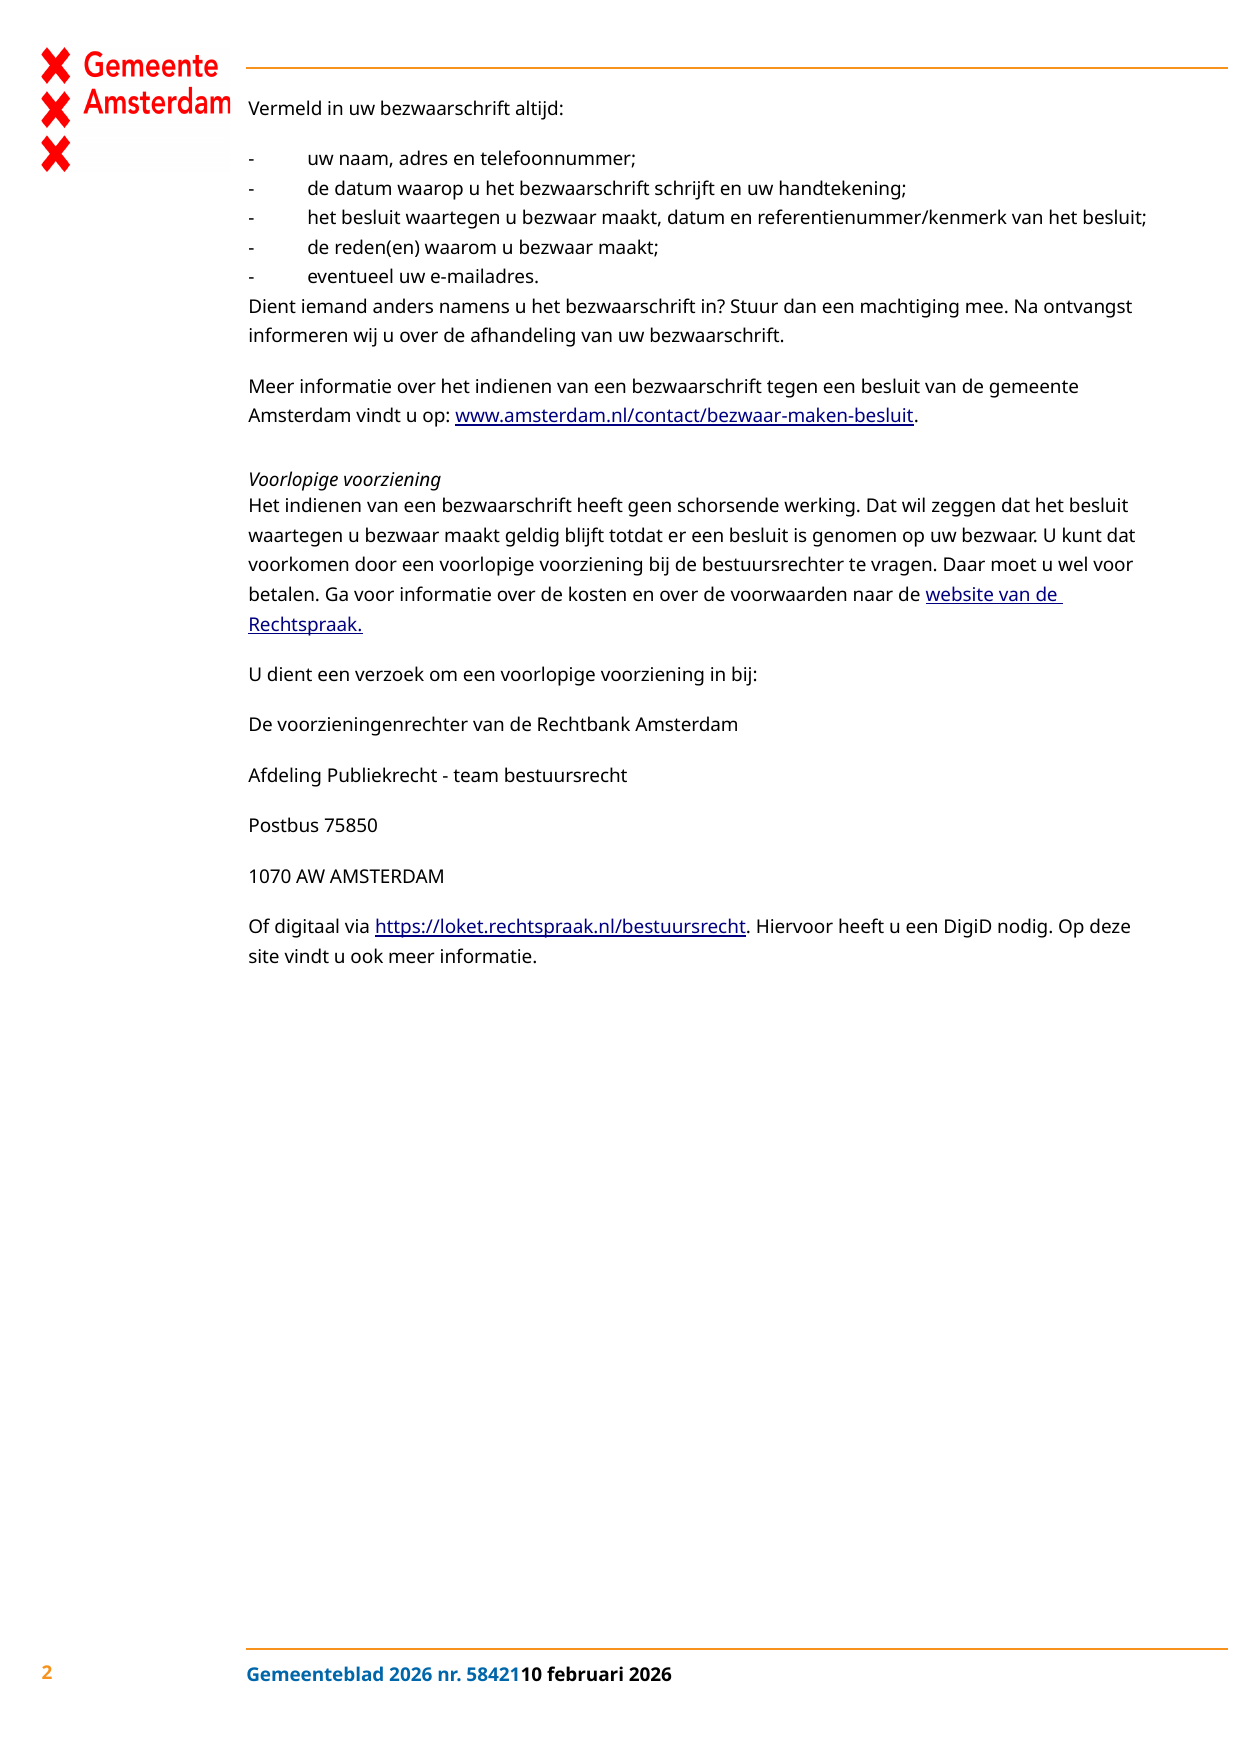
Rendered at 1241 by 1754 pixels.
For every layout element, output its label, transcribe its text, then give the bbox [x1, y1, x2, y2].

text Dient iemand anders namens u het bezwaarschrift in? Stuur dan een machtiging mee. Na ontvangst informeren wij u over de afhandeling van uw bezwaarschrift. [248, 293, 1152, 348]
text De voorzieningenrechter van de Rechtbank Amsterdam [248, 712, 1152, 737]
list de datum waarop u het bezwaarschrift schrijft en uw handtekening; [248, 175, 1152, 201]
list eventueel uw e-mailadres. [248, 263, 1152, 289]
text Of digitaal via https://loket.rechtspraak.nl/bestuursrecht. Hiervoor heeft u een DigiD nodig. Op deze site vindt u ook meer informatie. [248, 913, 1152, 968]
list de reden(en) waarom u bezwaar maakt; [248, 234, 1152, 260]
text 1070 AW AMSTERDAM [248, 863, 1152, 888]
text Vermeld in uw bezwaarschrift altijd: [248, 95, 1152, 121]
text Voorlopige voorziening [248, 467, 1152, 492]
list het besluit waartegen u bezwaar maakt, datum en referentienummer/kenmerk van het besluit; [248, 204, 1152, 230]
text Het indienen van een bezwaarschrift heeft geen schorsende werking. Dat wil zeggen dat het besluit waartegen u bezwaar maakt geldig blijft totdat er een besluit is genomen op uw bezwaar. U kunt dat voorkomen door een voorlopige voorziening bij de bestuursrechter te vragen. Daar moet u wel voor betalen. Ga voor informatie over de kosten en over de voorwaarden naar de website van de Rechtspraak. [248, 492, 1152, 636]
list uw naam, adres en telefoonnummer; [248, 145, 1152, 171]
text Postbus 75850 [248, 812, 1152, 838]
picture [41, 47, 231, 172]
text U dient een verzoek om een voorlopige voorziening in bij: [248, 661, 1152, 687]
text Afdeling Publiekrecht - team bestuursrecht [248, 762, 1152, 788]
text Meer informatie over het indienen van een bezwaarschrift tegen een besluit van de gemeente Amsterdam vindt u op: www.amsterdam.nl/contact/bezwaar-maken-besluit. [248, 373, 1152, 428]
